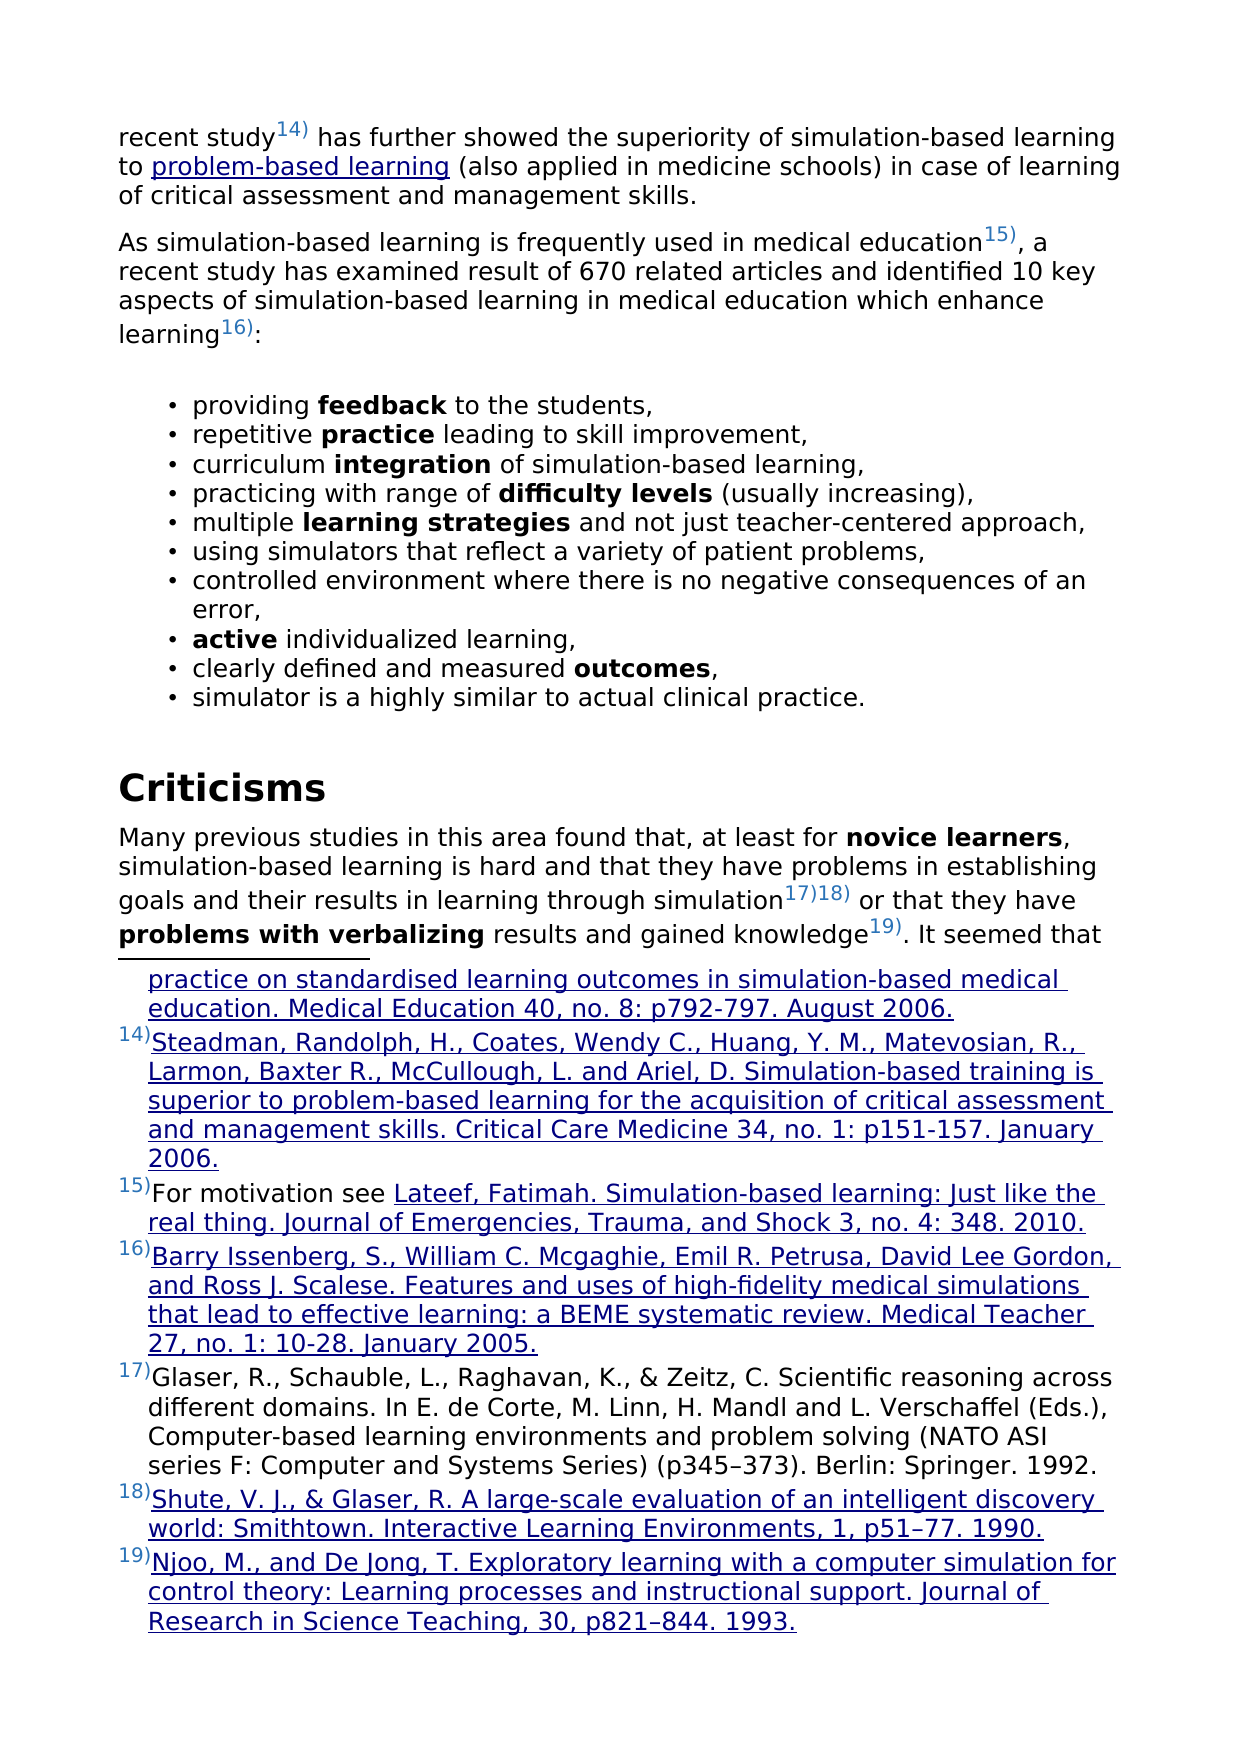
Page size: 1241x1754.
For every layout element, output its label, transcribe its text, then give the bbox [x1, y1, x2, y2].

text Simulation-based learning examples can today often be found in medical , physics, biology education and other fields as well and the results were positive. An example of this is “Harvey”, a cardiology patient simulator. A recent study has further showed the superiority of simulation-based learning to problem-based learning (also applied in medicine schools) in case of learning of critical assessment and management skills. [118, 118, 1122, 211]
list practicing with range of difficulty levels (usually increasing), [177, 479, 1122, 508]
list controlled environment where there is no negative consequences of an error, [177, 566, 1122, 625]
list repetitive practice leading to skill improvement, [177, 421, 1122, 450]
list curriculum integration of simulation-based learning, [177, 450, 1122, 479]
list clearly defined and measured outcomes, [177, 654, 1122, 683]
text Njoo, M., and De Jong, T. Exploratory learning with a computer simulation for control theory: Learning processes and instructional support. Journal of Research in Science Teaching, 30, p821–844. 1993. [118, 1543, 1122, 1636]
subtitle Criticisms [118, 767, 1122, 810]
text Glaser, R., Schauble, L., Raghavan, K., & Zeitz, C. Scientiﬁc reasoning across different domains. In E. de Corte, M. Linn, H. Mandl and L. Verschaffel (Eds.), Computer-based learning environments and problem solving (NATO ASI series F: Computer and Systems Series) (p345–373). Berlin: Springer. 1992. [118, 1359, 1122, 1480]
text Barry Issenberg, S., William C. Mcgaghie, Emil R. Petrusa, David Lee Gordon, and Ross J. Scalese. Features and uses of high-fidelity medical simulations that lead to effective learning: a BEME systematic review. Medical Teacher 27, no. 1: 10-28. January 2005. [118, 1237, 1122, 1359]
list active individualized learning, [177, 625, 1122, 654]
text For motivation see Lateef, Fatimah. Simulation-based learning: Just like the real thing. Journal of Emergencies, Trauma, and Shock 3, no. 4: 348. 2010. [118, 1174, 1122, 1237]
list multiple learning strategies and not just teacher-centered approach, [177, 508, 1122, 537]
list simulator is a highly similar to actual clinical practice. [177, 683, 1122, 712]
text Shute, V. J., & Glaser, R. A large-scale evaluation of an intelligent discovery world: Smithtown. Interactive Learning Environments, 1, p51–77. 1990. [118, 1480, 1122, 1543]
list using simulators that reflect a variety of patient problems, [177, 537, 1122, 566]
text As simulation-based learning is frequently used in medical education, a recent study has examined result of 670 related articles and identified 10 key aspects of simulation-based learning in medical education which enhance learning: [118, 223, 1122, 349]
text Many previous studies in this area found that, at least for novice learners, simulation-based learning is hard and that they have problems in establishing goals and their results in learning through simulation or that they have problems with verbalizing results and gained knowledge. It seemed that [118, 823, 1122, 949]
text Steadman, Randolph, H., Coates, Wendy C., Huang, Y. M., Matevosian, R., Larmon, Baxter R., McCullough, L. and Ariel, D. Simulation-based training is superior to problem-based learning for the acquisition of critical assessment and management skills. Critical Care Medicine 34, no. 1: p151-157. January 2006. [118, 1023, 1122, 1174]
text practice on standardised learning outcomes in simulation-based medical education. Medical Education 40, no. 8: p792-797. August 2006. [118, 965, 1122, 1023]
list providing feedback to the students, [177, 391, 1122, 421]
